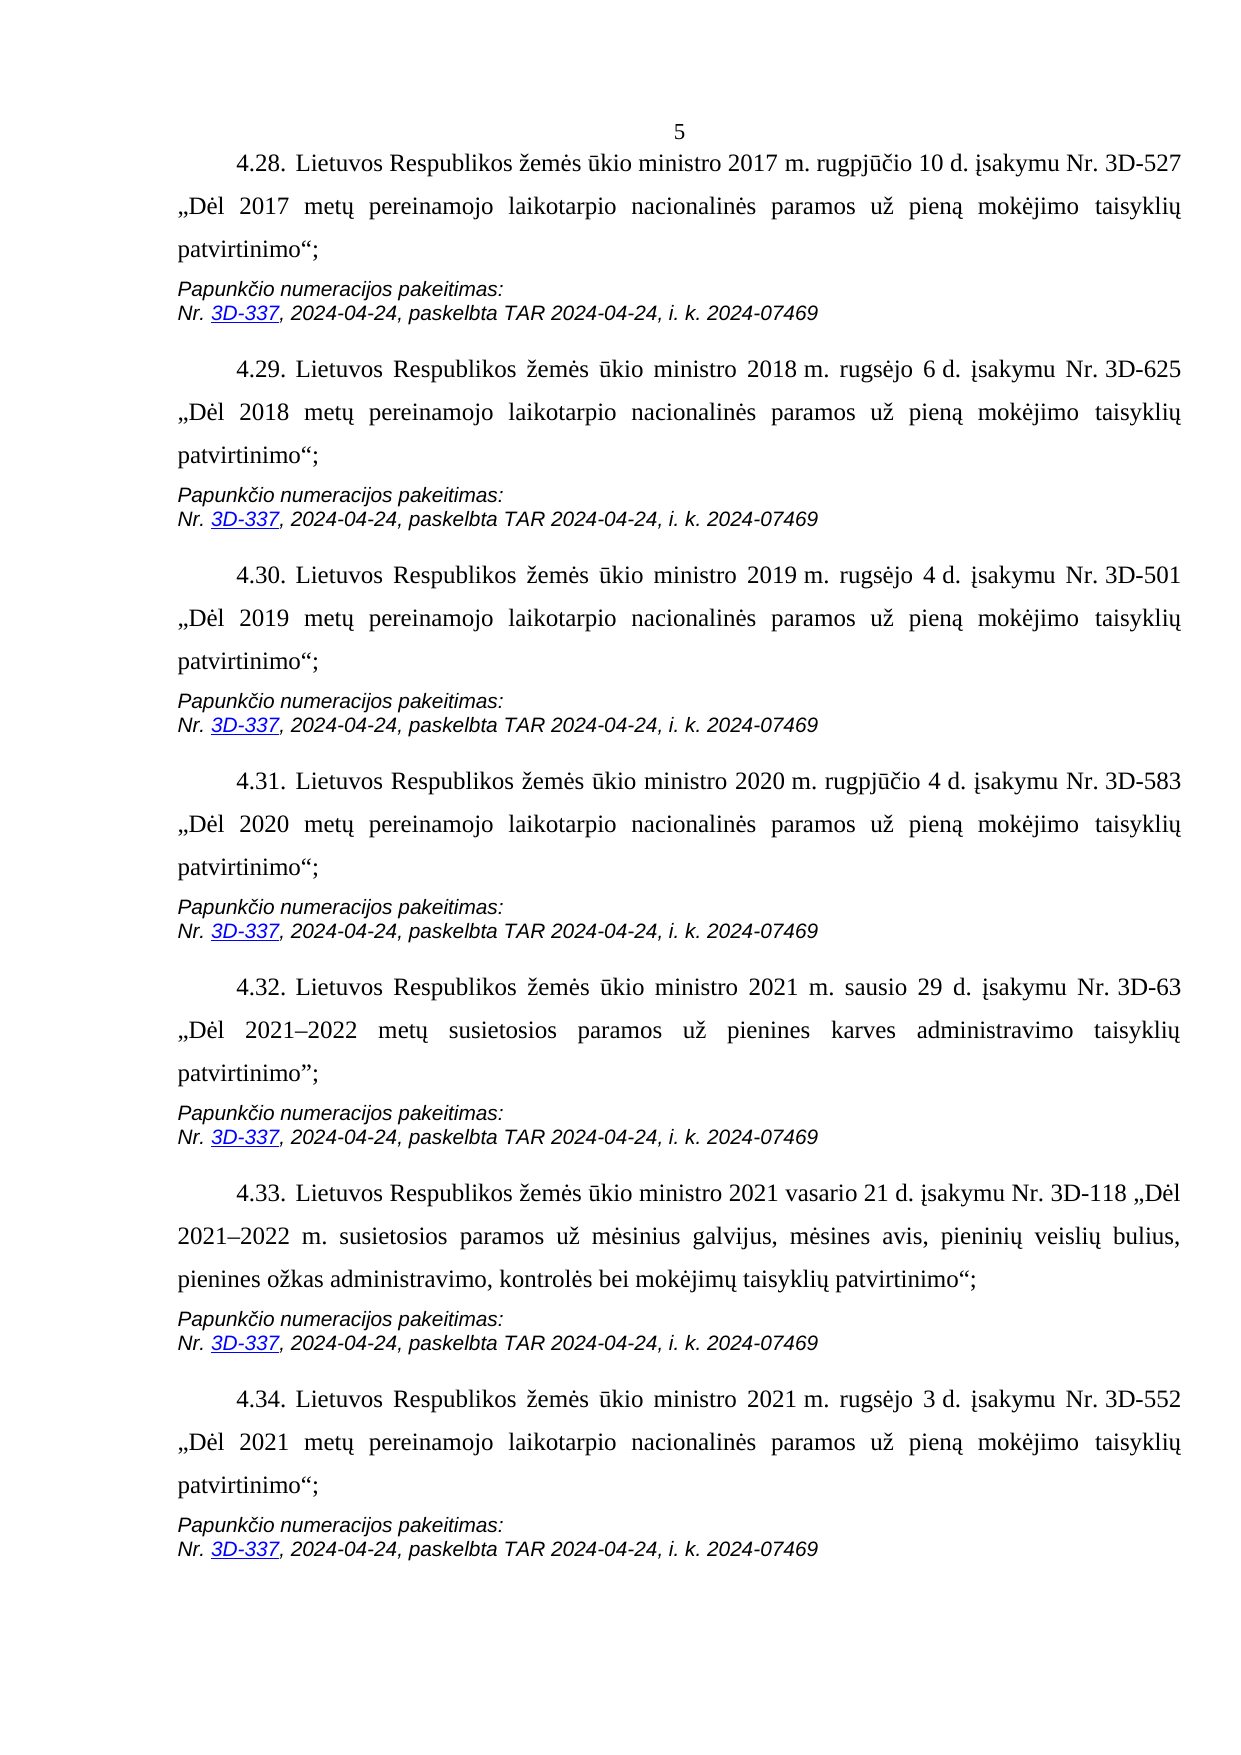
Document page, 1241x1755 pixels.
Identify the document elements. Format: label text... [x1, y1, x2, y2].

text 4.32. Lietuvos Respublikos žemės ūkio ministro 2021 m. sausio 29 d. įsakymu Nr. 3D-63 „Dėl 2021–2022 metų susietosios paramos už pienines karves administravimo taisyklių patvirtinimo”; [177, 972, 1181, 1087]
text 4.33. Lietuvos Respublikos žemės ūkio ministro 2021 vasario 21 d. įsakymu Nr. 3D-118 „Dėl 2021–2022 m. susietosios paramos už mėsinius galvijus, mėsines avis, pieninių veislių bulius, pienines ožkas administravimo, kontrolės bei mokėjimų taisyklių patvirtinimo“; [177, 1178, 1181, 1293]
text 4.31. Lietuvos Respublikos žemės ūkio ministro 2020 m. rugpjūčio 4 d. įsakymu Nr. 3D-583 „Dėl 2020 metų pereinamojo laikotarpio nacionalinės paramos už pieną mokėjimo taisyklių patvirtinimo“; [177, 766, 1181, 881]
text Papunkčio numeracijos pakeitimas: [177, 895, 1181, 919]
text Nr. 3D-337, 2024-04-24, paskelbta TAR 2024-04-24, i. k. 2024-07469 [177, 919, 1181, 943]
text Nr. 3D-337, 2024-04-24, paskelbta TAR 2024-04-24, i. k. 2024-07469 [177, 713, 1181, 737]
text Nr. 3D-337, 2024-04-24, paskelbta TAR 2024-04-24, i. k. 2024-07469 [177, 1331, 1181, 1355]
text Papunkčio numeracijos pakeitimas: [177, 689, 1181, 713]
text Nr. 3D-337, 2024-04-24, paskelbta TAR 2024-04-24, i. k. 2024-07469 [177, 1125, 1181, 1149]
text Papunkčio numeracijos pakeitimas: [177, 483, 1181, 507]
text Nr. 3D-337, 2024-04-24, paskelbta TAR 2024-04-24, i. k. 2024-07469 [177, 1537, 1181, 1561]
text Nr. 3D-337, 2024-04-24, paskelbta TAR 2024-04-24, i. k. 2024-07469 [177, 301, 1181, 325]
text 4.34. Lietuvos Respublikos žemės ūkio ministro 2021 m. rugsėjo 3 d. įsakymu Nr. 3D-552 „Dėl 2021 metų pereinamojo laikotarpio nacionalinės paramos už pieną mokėjimo taisyklių patvirtinimo“; [177, 1384, 1181, 1499]
text Nr. 3D-337, 2024-04-24, paskelbta TAR 2024-04-24, i. k. 2024-07469 [177, 507, 1181, 531]
text 4.29. Lietuvos Respublikos žemės ūkio ministro 2018 m. rugsėjo 6 d. įsakymu Nr. 3D-625 „Dėl 2018 metų pereinamojo laikotarpio nacionalinės paramos už pieną mokėjimo taisyklių patvirtinimo“; [177, 354, 1181, 469]
text Papunkčio numeracijos pakeitimas: [177, 277, 1181, 301]
text Papunkčio numeracijos pakeitimas: [177, 1101, 1181, 1125]
text 4.30. Lietuvos Respublikos žemės ūkio ministro 2019 m. rugsėjo 4 d. įsakymu Nr. 3D-501 „Dėl 2019 metų pereinamojo laikotarpio nacionalinės paramos už pieną mokėjimo taisyklių patvirtinimo“; [177, 560, 1181, 675]
text 4.28. Lietuvos Respublikos žemės ūkio ministro 2017 m. rugpjūčio 10 d. įsakymu Nr. 3D-527 „Dėl 2017 metų pereinamojo laikotarpio nacionalinės paramos už pieną mokėjimo taisyklių patvirtinimo“; [177, 148, 1181, 263]
text Papunkčio numeracijos pakeitimas: [177, 1513, 1181, 1537]
text Papunkčio numeracijos pakeitimas: [177, 1307, 1181, 1331]
